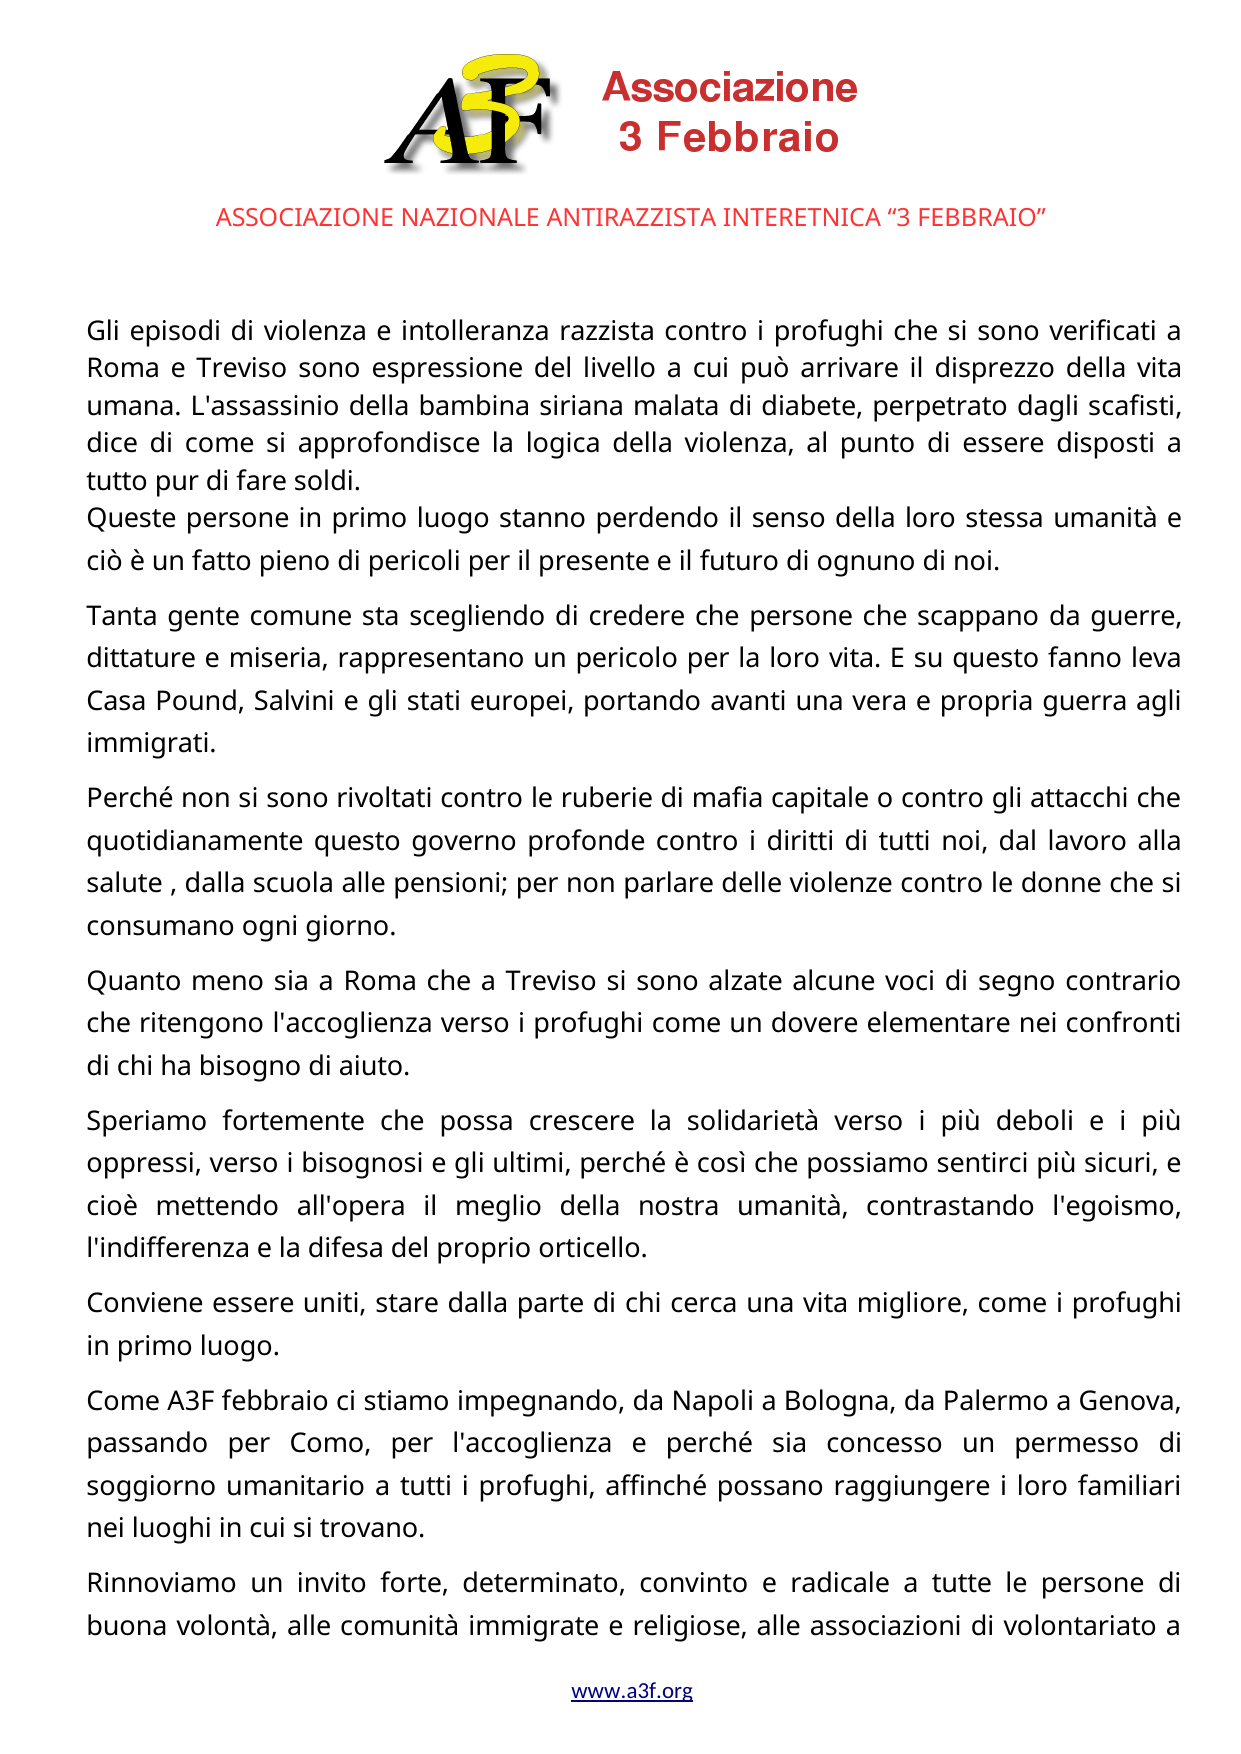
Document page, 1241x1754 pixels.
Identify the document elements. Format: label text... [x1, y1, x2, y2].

text Speriamo fortemente che possa crescere la solidarietà verso i più deboli e i più oppressi, verso i bisognosi e gli ultimi, perché è così che possiamo sentirci più sicuri, e cioè mettendo all'opera il meglio della nostra umanità, contrastando l'egoismo, l'indifferenza e la difesa del proprio orticello. [86, 1101, 1183, 1265]
text Queste persone in primo luogo stanno perdendo il senso della loro stessa umanità e ciò è un fatto pieno di pericoli per il presente e il futuro di ognuno di noi. [86, 498, 1183, 578]
text Perché non si sono rivoltati contro le ruberie di mafia capitale o contro gli attacchi che quotidianamente questo governo profonde contro i diritti di tutti noi, dal lavoro alla salute , dalla scuola alle pensioni; per non parlare delle violenze contro le donne che si consumano ogni giorno. [86, 778, 1183, 943]
text Rinnoviamo un invito forte, determinato, convinto e radicale a tutte le persone di buona volontà, alle comunità immigrate e religiose, alle associazioni di volontariato a [86, 1563, 1183, 1643]
text Gli episodi di violenza e intolleranza razzista contro i profughi che si sono verificati a Roma e Treviso sono espressione del livello a cui può arrivare il disprezzo della vita umana. L'assassinio della bambina siriana malata di diabete, perpetrato dagli scafisti, dice di come si approfondisce la logica della violenza, al punto di essere disposti a tutto pur di fare soldi. [86, 311, 1183, 498]
text Come A3F febbraio ci stiamo impegnando, da Napoli a Bologna, da Palermo a Genova, passando per Como, per l'accoglienza e perché sia concesso un permesso di soggiorno umanitario a tutti i profughi, affinché possano raggiungere i loro familiari nei luoghi in cui si trovano. [86, 1381, 1183, 1545]
text Tanta gente comune sta scegliendo di credere che persone che scappano da guerre, dittature e miseria, rappresentano un pericolo per la loro vita. E su questo fanno leva Casa Pound, Salvini e gli stati europei, portando avanti una vera e propria guerra agli immigrati. [86, 596, 1183, 760]
picture [384, 53, 885, 175]
text Conviene essere uniti, stare dalla parte di chi cerca una vita migliore, come i profughi in primo luogo. [86, 1283, 1183, 1363]
text Quanto meno sia a Roma che a Treviso si sono alzate alcune voci di segno contrario che ritengono l'accoglienza verso i profughi come un dovere elementare nei confronti di chi ha bisogno di aiuto. [86, 961, 1183, 1083]
